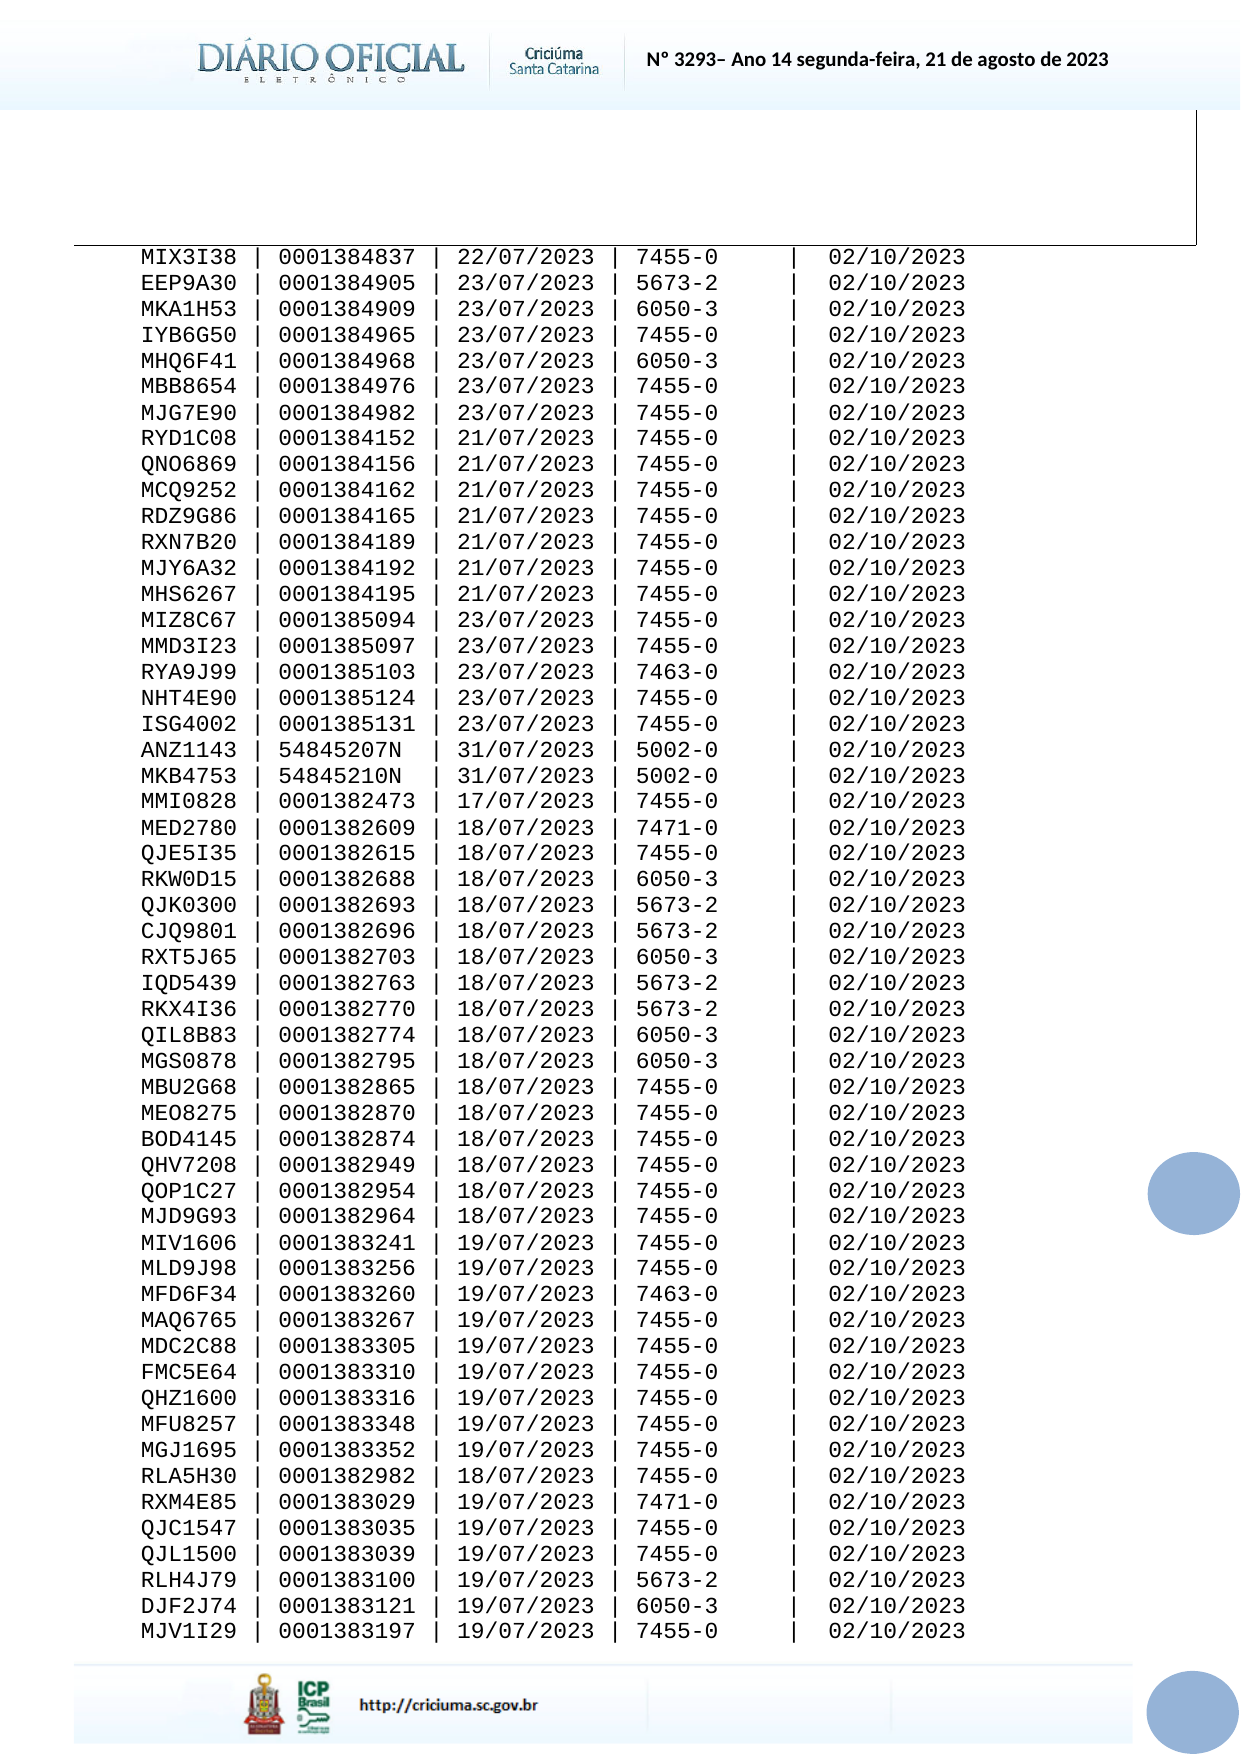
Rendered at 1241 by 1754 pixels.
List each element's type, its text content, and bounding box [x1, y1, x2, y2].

text QJK0300 | 0001382693 | 18/07/2023 | 5673-2 | 02/10/2023 [44, 894, 1196, 919]
text RKW0D15 | 0001382688 | 18/07/2023 | 6050-3 | 02/10/2023 [44, 868, 1196, 894]
text QHZ1600 | 0001383316 | 19/07/2023 | 7455-0 | 02/10/2023 [44, 1386, 1196, 1412]
text RXT5J65 | 0001382703 | 18/07/2023 | 6050-3 | 02/10/2023 [44, 946, 1196, 971]
text MBU2G68 | 0001382865 | 18/07/2023 | 7455-0 | 02/10/2023 [44, 1075, 1196, 1101]
text NHT4E90 | 0001385124 | 23/07/2023 | 7455-0 | 02/10/2023 [44, 686, 1196, 712]
text ANZ1143 | 54845207N | 31/07/2023 | 5002-0 | 02/10/2023 [44, 738, 1196, 764]
text CJQ9801 | 0001382696 | 18/07/2023 | 5673-2 | 02/10/2023 [44, 919, 1196, 946]
text RXN7B20 | 0001384189 | 21/07/2023 | 7455-0 | 02/10/2023 [44, 531, 1196, 556]
text QJL1500 | 0001383039 | 19/07/2023 | 7455-0 | 02/10/2023 [44, 1542, 1196, 1568]
text RKX4I36 | 0001382770 | 18/07/2023 | 5673-2 | 02/10/2023 [44, 997, 1196, 1023]
text MJY6A32 | 0001384192 | 21/07/2023 | 7455-0 | 02/10/2023 [44, 556, 1196, 582]
text MJV1I29 | 0001383197 | 19/07/2023 | 7455-0 | 02/10/2023 [44, 1620, 1196, 1646]
text BOD4145 | 0001382874 | 18/07/2023 | 7455-0 | 02/10/2023 [44, 1127, 1196, 1153]
text MKA1H53 | 0001384909 | 23/07/2023 | 6050-3 | 02/10/2023 [44, 297, 1196, 323]
text DJF2J74 | 0001383121 | 19/07/2023 | 6050-3 | 02/10/2023 [44, 1594, 1196, 1620]
text QOP1C27 | 0001382954 | 18/07/2023 | 7455-0 | 02/10/2023 [44, 1179, 1150, 1205]
text IQD5439 | 0001382763 | 18/07/2023 | 5673-2 | 02/10/2023 [44, 971, 1196, 997]
text IYB6G50 | 0001384965 | 23/07/2023 | 7455-0 | 02/10/2023 [44, 323, 1196, 349]
text QJE5I35 | 0001382615 | 18/07/2023 | 7455-0 | 02/10/2023 [44, 842, 1196, 868]
text RDZ9G86 | 0001384165 | 21/07/2023 | 7455-0 | 02/10/2023 [44, 504, 1196, 531]
text MHQ6F41 | 0001384968 | 23/07/2023 | 6050-3 | 02/10/2023 [44, 349, 1196, 375]
text MEO8275 | 0001382870 | 18/07/2023 | 7455-0 | 02/10/2023 [44, 1101, 1196, 1127]
text RXM4E85 | 0001383029 | 19/07/2023 | 7471-0 | 02/10/2023 [44, 1490, 1196, 1516]
text QHV7208 | 0001382949 | 18/07/2023 | 7455-0 | 02/10/2023 [44, 1153, 1180, 1179]
text RLH4J79 | 0001383100 | 19/07/2023 | 5673-2 | 02/10/2023 [44, 1568, 1196, 1594]
text MDC2C88 | 0001383305 | 19/07/2023 | 7455-0 | 02/10/2023 [44, 1334, 1196, 1361]
text FMC5E64 | 0001383310 | 19/07/2023 | 7455-0 | 02/10/2023 [44, 1361, 1196, 1386]
text QJC1547 | 0001383035 | 19/07/2023 | 7455-0 | 02/10/2023 [44, 1516, 1196, 1542]
text MJD9G93 | 0001382964 | 18/07/2023 | 7455-0 | 02/10/2023 [44, 1205, 1171, 1231]
text MFU8257 | 0001383348 | 19/07/2023 | 7455-0 | 02/10/2023 [44, 1412, 1196, 1438]
text MGJ1695 | 0001383352 | 19/07/2023 | 7455-0 | 02/10/2023 [44, 1438, 1196, 1464]
text MIX3I38 | 0001384837 | 22/07/2023 | 7455-0 | 02/10/2023 [44, 245, 1196, 271]
text MJG7E90 | 0001384982 | 23/07/2023 | 7455-0 | 02/10/2023 [44, 401, 1196, 427]
text MED2780 | 0001382609 | 18/07/2023 | 7471-0 | 02/10/2023 [44, 816, 1196, 842]
text RLA5H30 | 0001382982 | 18/07/2023 | 7455-0 | 02/10/2023 [44, 1464, 1196, 1490]
text MGS0878 | 0001382795 | 18/07/2023 | 6050-3 | 02/10/2023 [44, 1049, 1196, 1075]
text MHS6267 | 0001384195 | 21/07/2023 | 7455-0 | 02/10/2023 [44, 582, 1196, 608]
text RYA9J99 | 0001385103 | 23/07/2023 | 7463-0 | 02/10/2023 [44, 660, 1196, 686]
text MBB8654 | 0001384976 | 23/07/2023 | 7455-0 | 02/10/2023 [44, 375, 1196, 401]
text MMD3I23 | 0001385097 | 23/07/2023 | 7455-0 | 02/10/2023 [44, 634, 1196, 660]
text MIZ8C67 | 0001385094 | 23/07/2023 | 7455-0 | 02/10/2023 [44, 608, 1196, 634]
text MAQ6765 | 0001383267 | 19/07/2023 | 7455-0 | 02/10/2023 [44, 1309, 1196, 1334]
text MFD6F34 | 0001383260 | 19/07/2023 | 7463-0 | 02/10/2023 [44, 1283, 1196, 1309]
text MLD9J98 | 0001383256 | 19/07/2023 | 7455-0 | 02/10/2023 [44, 1257, 1196, 1283]
text RYD1C08 | 0001384152 | 21/07/2023 | 7455-0 | 02/10/2023 [44, 427, 1196, 453]
text MKB4753 | 54845210N | 31/07/2023 | 5002-0 | 02/10/2023 [44, 764, 1196, 790]
text ISG4002 | 0001385131 | 23/07/2023 | 7455-0 | 02/10/2023 [44, 712, 1196, 738]
text MMI0828 | 0001382473 | 17/07/2023 | 7455-0 | 02/10/2023 [44, 790, 1196, 816]
text MIV1606 | 0001383241 | 19/07/2023 | 7455-0 | 02/10/2023 [44, 1231, 1196, 1257]
text EEP9A30 | 0001384905 | 23/07/2023 | 5673-2 | 02/10/2023 [44, 271, 1196, 297]
text QIL8B83 | 0001382774 | 18/07/2023 | 6050-3 | 02/10/2023 [44, 1023, 1196, 1049]
text QNO6869 | 0001384156 | 21/07/2023 | 7455-0 | 02/10/2023 [44, 453, 1196, 479]
text MCQ9252 | 0001384162 | 21/07/2023 | 7455-0 | 02/10/2023 [44, 479, 1196, 504]
